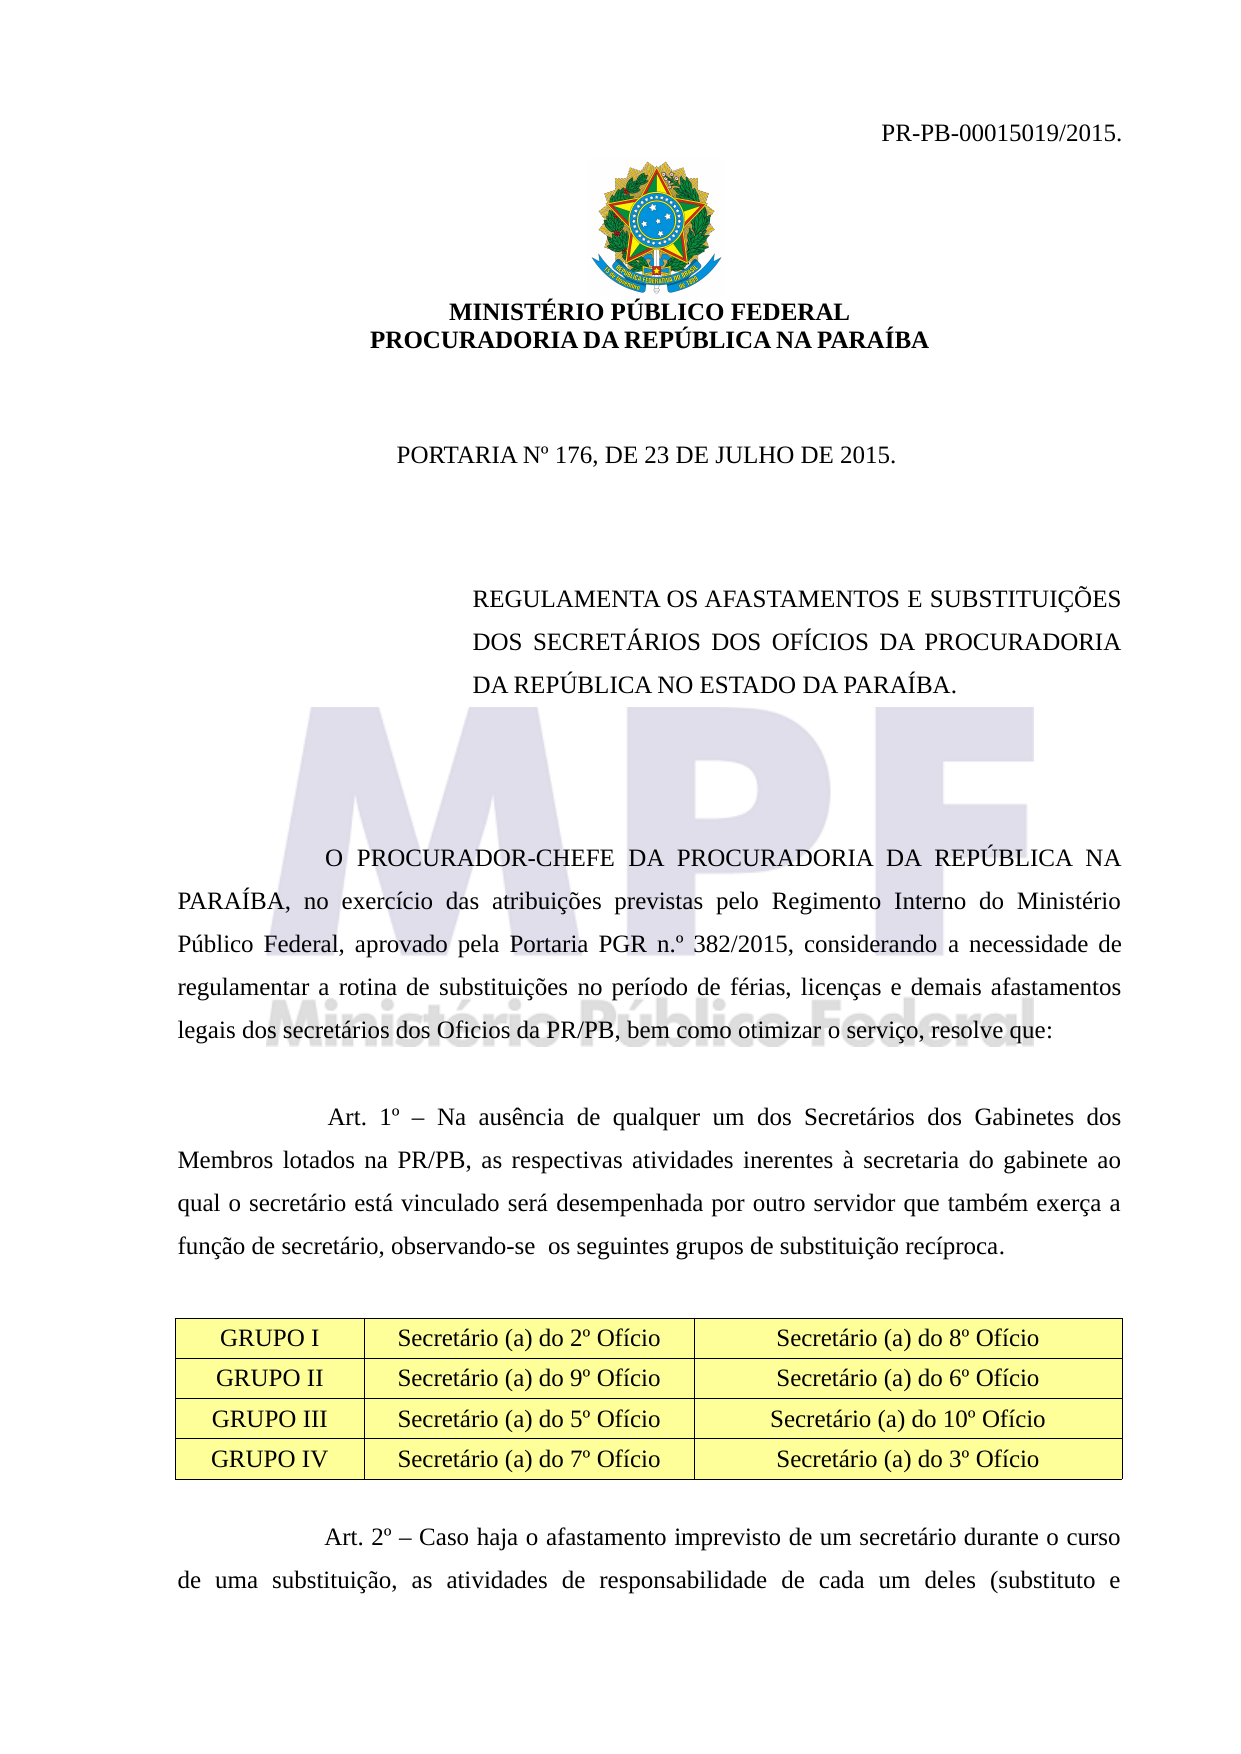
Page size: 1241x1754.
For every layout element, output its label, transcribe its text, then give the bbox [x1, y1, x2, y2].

table_header Secretário (a) do 8º Ofício [695, 1319, 1122, 1358]
table_cell Secretário (a) do 5º Ofício [365, 1399, 694, 1438]
table_cell Secretário (a) do 3º Ofício [695, 1439, 1122, 1479]
table_cell Secretário (a) do 9º Ofício [365, 1359, 694, 1398]
table_cell Secretário (a) do 6º Ofício [695, 1359, 1122, 1398]
table_cell GRUPO II [176, 1359, 364, 1398]
table_header GRUPO I [176, 1319, 364, 1358]
picture [266, 707, 1034, 843]
table_cell GRUPO IV [176, 1439, 364, 1479]
table_cell Secretário (a) do 7º Ofício [365, 1439, 694, 1479]
text Art. 1º – Na ausência de qualquer um dos Secretários dos Gabinetes dos Membros lotados na PR/PB, as respectivas atividades inerentes à secretaria do gabinete ao qual o secretário está vinculado será desempenhada por outro servidor que também exerça a função de secretário, observando-se os seguintes grupos de substituição recíproca. [177, 1102, 1122, 1260]
text PORTARIA Nº 176, DE 23 DE JULHO DE 2015. [177, 441, 1122, 469]
text O PROCURADOR-CHEFE DA PROCURADORIA DA REPÚBLICA NA PARAÍBA, no exercício das atribuições previstas pelo Regimento Interno do Ministério Público Federal, aprovado pela Portaria PGR n.º 382/2015, considerando a necessidade de regulamentar a rotina de substituições no período de férias, licenças e demais afastamentos legais dos secretários dos Oficios da PR/PB, bem como otimizar o serviço, resolve que: [177, 843, 1122, 1044]
table_cell GRUPO III [176, 1399, 364, 1438]
picture [587, 158, 726, 297]
text REGULAMENTA OS AFASTAMENTOS E SUBSTITUIÇÕES DOS SECRETÁRIOS DOS OFÍCIOS DA PROCURADORIA DA REPÚBLICA NO ESTADO DA PARAÍBA. [472, 584, 1122, 699]
text PR-PB-00015019/2015. [177, 118, 1122, 147]
table_cell Secretário (a) do 10º Ofício [695, 1399, 1122, 1438]
table_header Secretário (a) do 2º Ofício [365, 1319, 694, 1358]
text PROCURADORIA DA REPÚBLICA NA PARAÍBA [177, 326, 1122, 354]
text Art. 2º – Caso haja o afastamento imprevisto de um secretário durante o curso de uma substituição, as atividades de responsabilidade de cada um deles (substituto e [177, 1522, 1122, 1594]
text MINISTÉRIO PÚBLICO FEDERAL [177, 161, 1122, 326]
